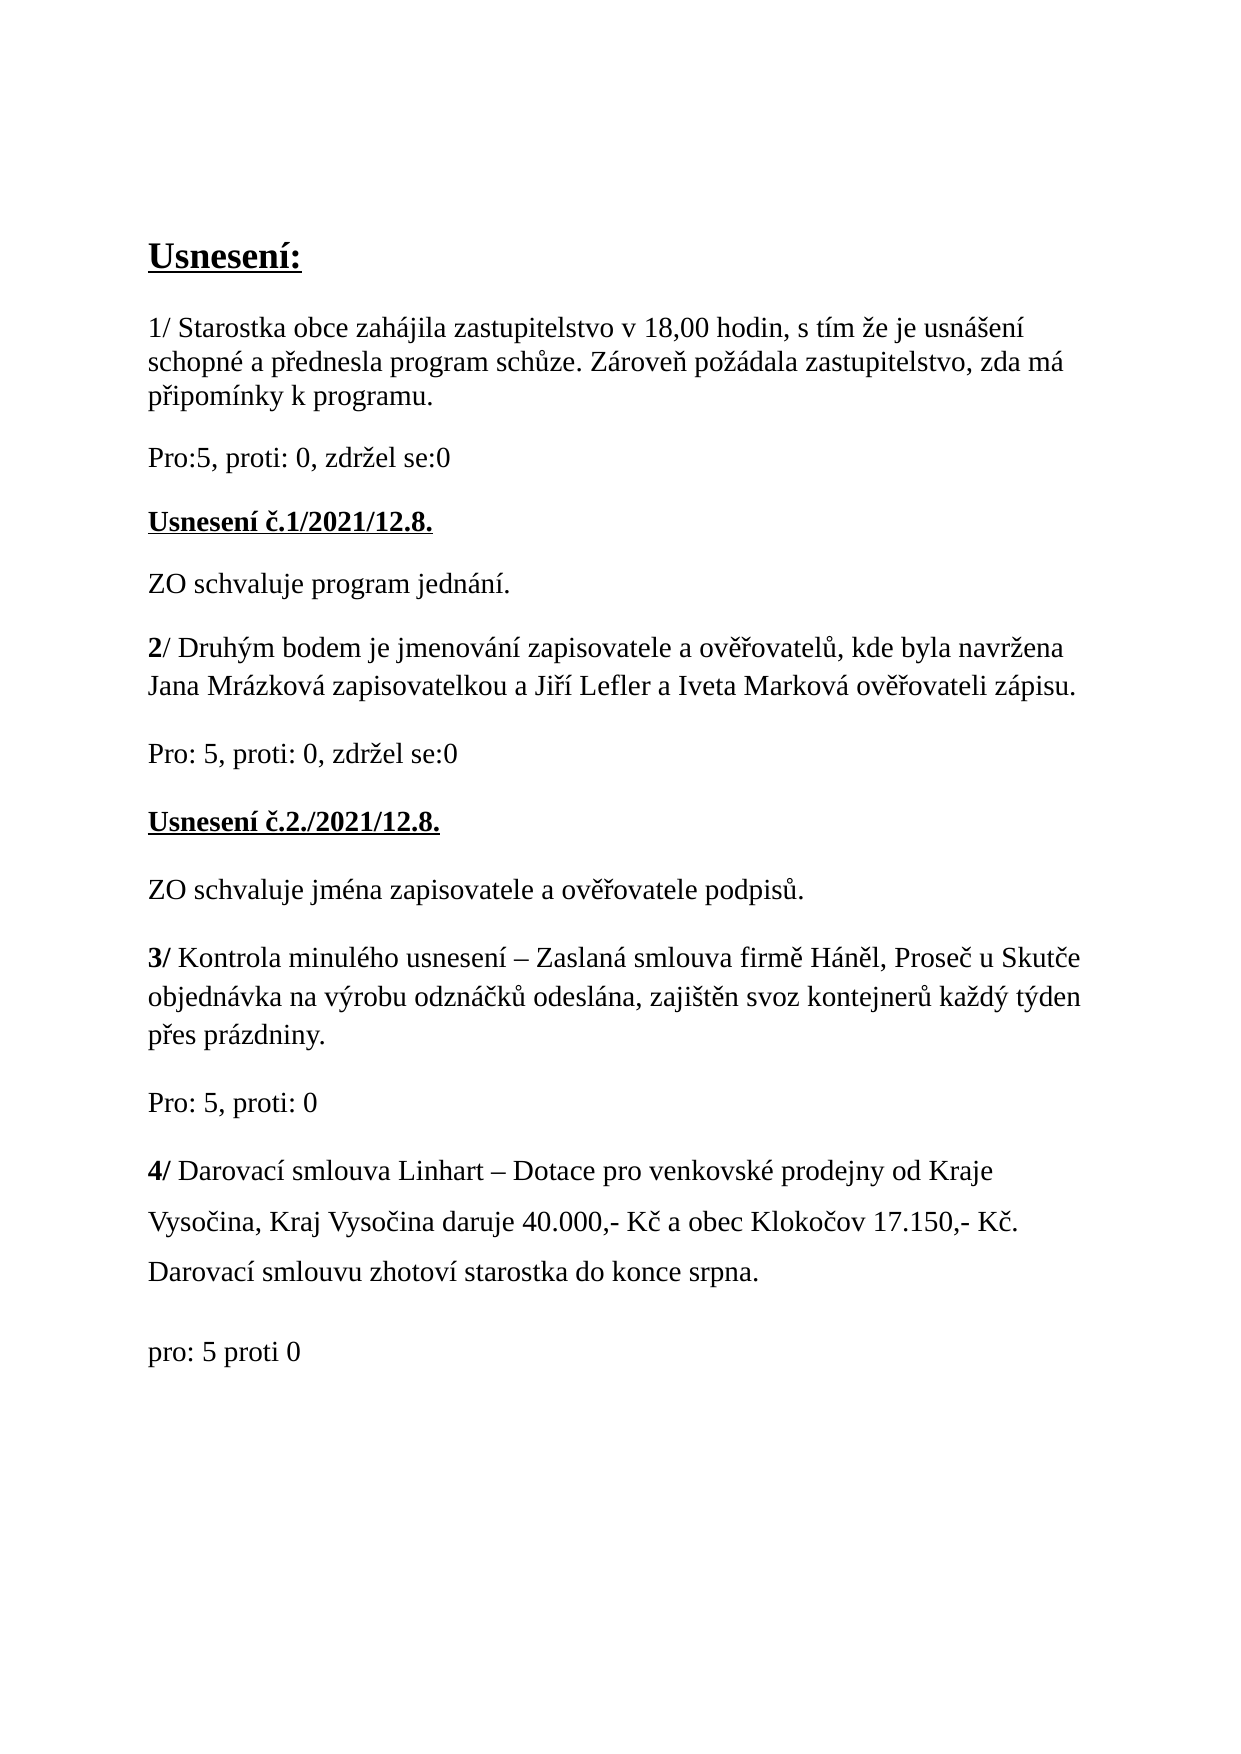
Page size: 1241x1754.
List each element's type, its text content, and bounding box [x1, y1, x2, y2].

text ZO schvaluje program jednání. [148, 567, 1093, 600]
text Usnesení č.2./2021/12.8. [148, 804, 1093, 838]
text 2/ Druhým bodem je jmenování zapisovatele a ověřovatelů, kde byla navržena Jana Mrázková zapisovatelkou a Jiří Lefler a Iveta Marková ověřovateli zápisu. [148, 630, 1093, 702]
text Pro: 5, proti: 0, zdržel se:0 [148, 736, 1093, 770]
text pro: 5 proti 0 [148, 1334, 1093, 1367]
text 3/ Kontrola minulého usnesení – Zaslaná smlouva firmě Háněl, Proseč u Skutče objednávka na výrobu odznáčků odeslána, zajištěn svoz kontejnerů každý týden přes prázdniny. [148, 940, 1093, 1051]
text ZO schvaluje jména zapisovatele a ověřovatele podpisů. [148, 872, 1093, 906]
text Usnesení: [148, 234, 1093, 277]
text 1/ Starostka obce zahájila zastupitelstvo v 18,00 hodin, s tím že je usnášení schopné a přednesla program schůze. Zároveň požádala zastupitelstvo, zda má připomínky k programu. [148, 311, 1093, 411]
text Pro: 5, proti: 0 [148, 1085, 1093, 1119]
text Pro:5, proti: 0, zdržel se:0 [148, 441, 1093, 474]
text 4/ Darovací smlouva Linhart – Dotace pro venkovské prodejny od Kraje Vysočina, Kraj Vysočina daruje 40.000,- Kč a obec Klokočov 17.150,- Kč. Darovací smlouvu zhotoví starostka do konce srpna. [148, 1153, 1093, 1288]
text Usnesení č.1/2021/12.8. [148, 504, 1093, 537]
